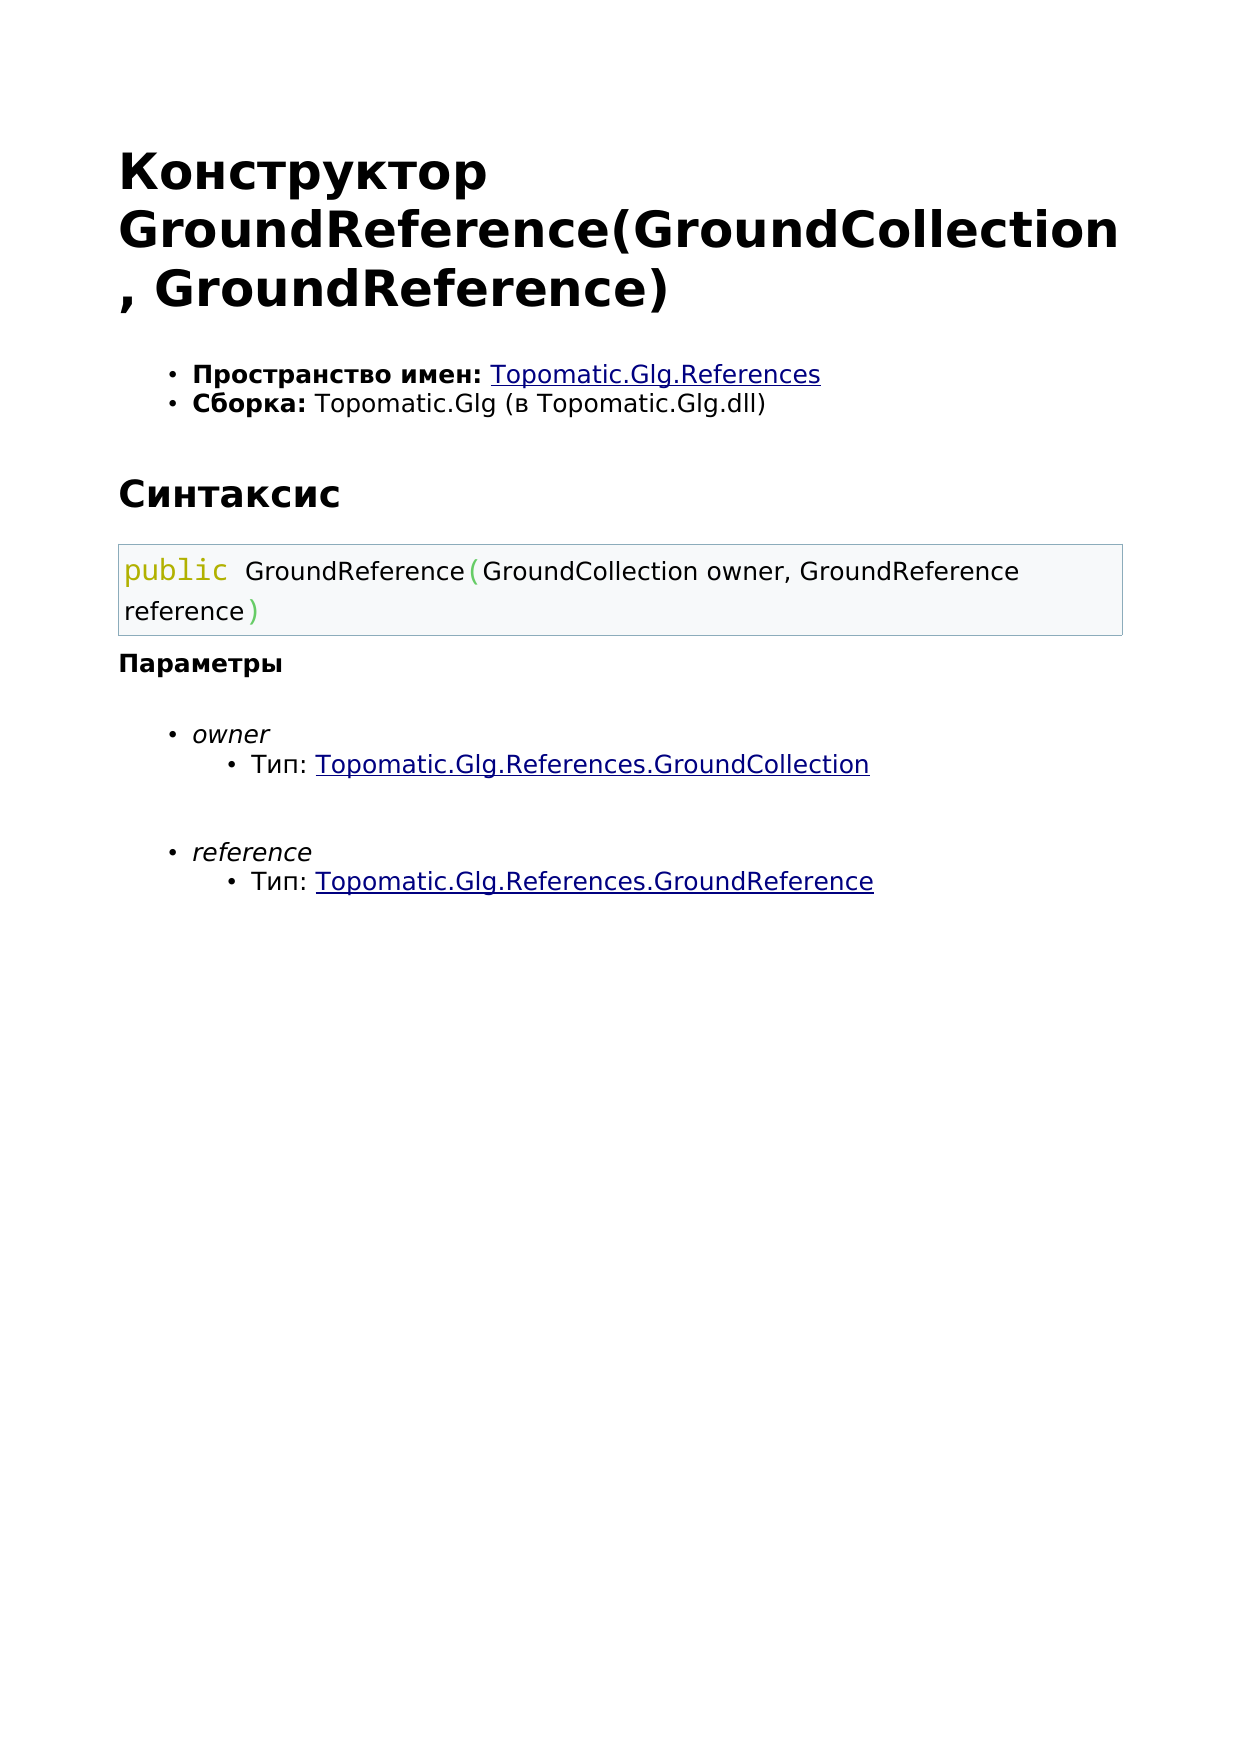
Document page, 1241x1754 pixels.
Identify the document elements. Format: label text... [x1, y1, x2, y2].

list Сборка: Topomatic.Glg (в Topomatic.Glg.dll) [177, 389, 1122, 418]
list Тип: Topomatic.Glg.References.GroundReference [236, 867, 1122, 896]
list Пространство имен: Topomatic.Glg.References [177, 360, 1122, 389]
subtitle Синтаксис [118, 473, 1122, 516]
table_header public GroundReference(GroundCollection owner, GroundReference reference) [119, 545, 1122, 635]
text Параметры [118, 649, 1122, 679]
list owner [177, 721, 1122, 750]
list Тип: Topomatic.Glg.References.GroundCollection [236, 750, 1122, 779]
subtitle Конструктор GroundReference(GroundCollection, GroundReference) [118, 143, 1122, 318]
list reference [177, 838, 1122, 867]
